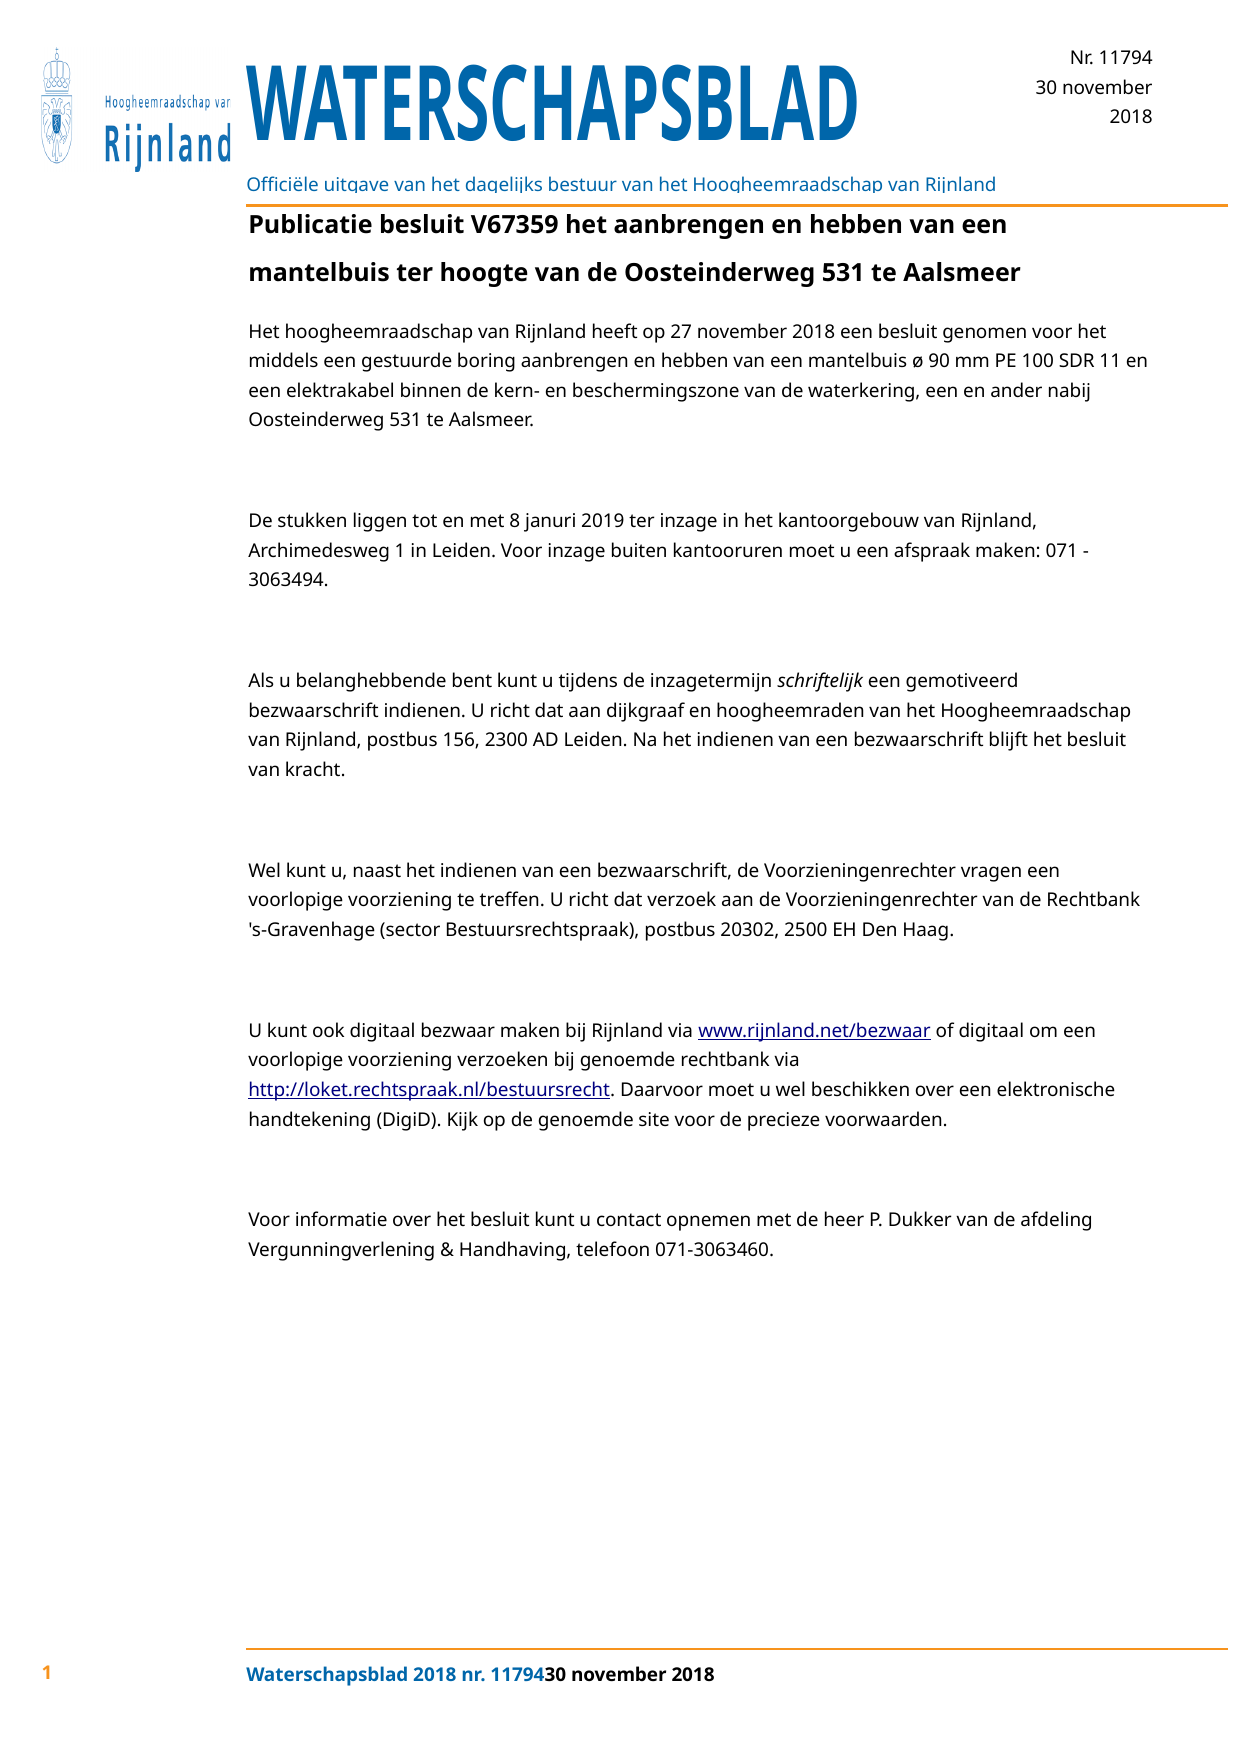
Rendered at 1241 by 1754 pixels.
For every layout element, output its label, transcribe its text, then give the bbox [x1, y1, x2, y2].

text Het hoogheemraadschap van Rijnland heeft op 27 november 2018 een besluit genomen voor het middels een gestuurde boring aanbrengen en hebben van een mantelbuis ø 90 mm PE 100 SDR 11 en een elektrakabel binnen de kern- en beschermingszone van de waterkering, een en ander nabij Oosteinderweg 531 te Aalsmeer. [248, 318, 1152, 432]
text Voor informatie over het besluit kunt u contact opnemen met de heer P. Dukker van de afdeling Vergunningverlening & Handhaving, telefoon 071-3063460. [248, 1207, 1152, 1262]
text De stukken liggen tot en met 8 januri 2019 ter inzage in het kantoorgebouw van Rijnland, Archimedesweg 1 in Leiden. Voor inzage buiten kantooruren moet u een afspraak maken: 071 - 3063494. [248, 507, 1152, 592]
text Wel kunt u, naast het indienen van een bezwaarschrift, de Voorzieningenrechter vragen een voorlopige voorziening te treffen. U richt dat verzoek aan de Voorzieningenrechter van de Rechtbank 's-Gravenhage (sector Bestuursrechtspraak), postbus 20302, 2500 EH Den Haag. [248, 857, 1152, 942]
text Publicatie besluit V67359 het aanbrengen en hebben van een mantelbuis ter hoogte van de Oosteinderweg 531 te Aalsmeer [248, 207, 1152, 288]
picture [41, 47, 231, 172]
text Als u belanghebbende bent kunt u tijdens de inzagetermijn schriftelijk een gemotiveerd bezwaarschrift indienen. U richt dat aan dijkgraaf en hoogheemraden van het Hoogheemraadschap van Rijnland, postbus 156, 2300 AD Leiden. Na het indienen van een bezwaarschrift blijft het besluit van kracht. [248, 667, 1152, 782]
text U kunt ook digitaal bezwaar maken bij Rijnland via www.rijnland.net/bezwaar of digitaal om een voorlopige voorziening verzoeken bij genoemde rechtbank via http://loket.rechtspraak.nl/bestuursrecht. Daarvoor moet u wel beschikken over een elektronische handtekening (DigiD). Kijk op de genoemde site voor de precieze voorwaarden. [248, 1017, 1152, 1132]
